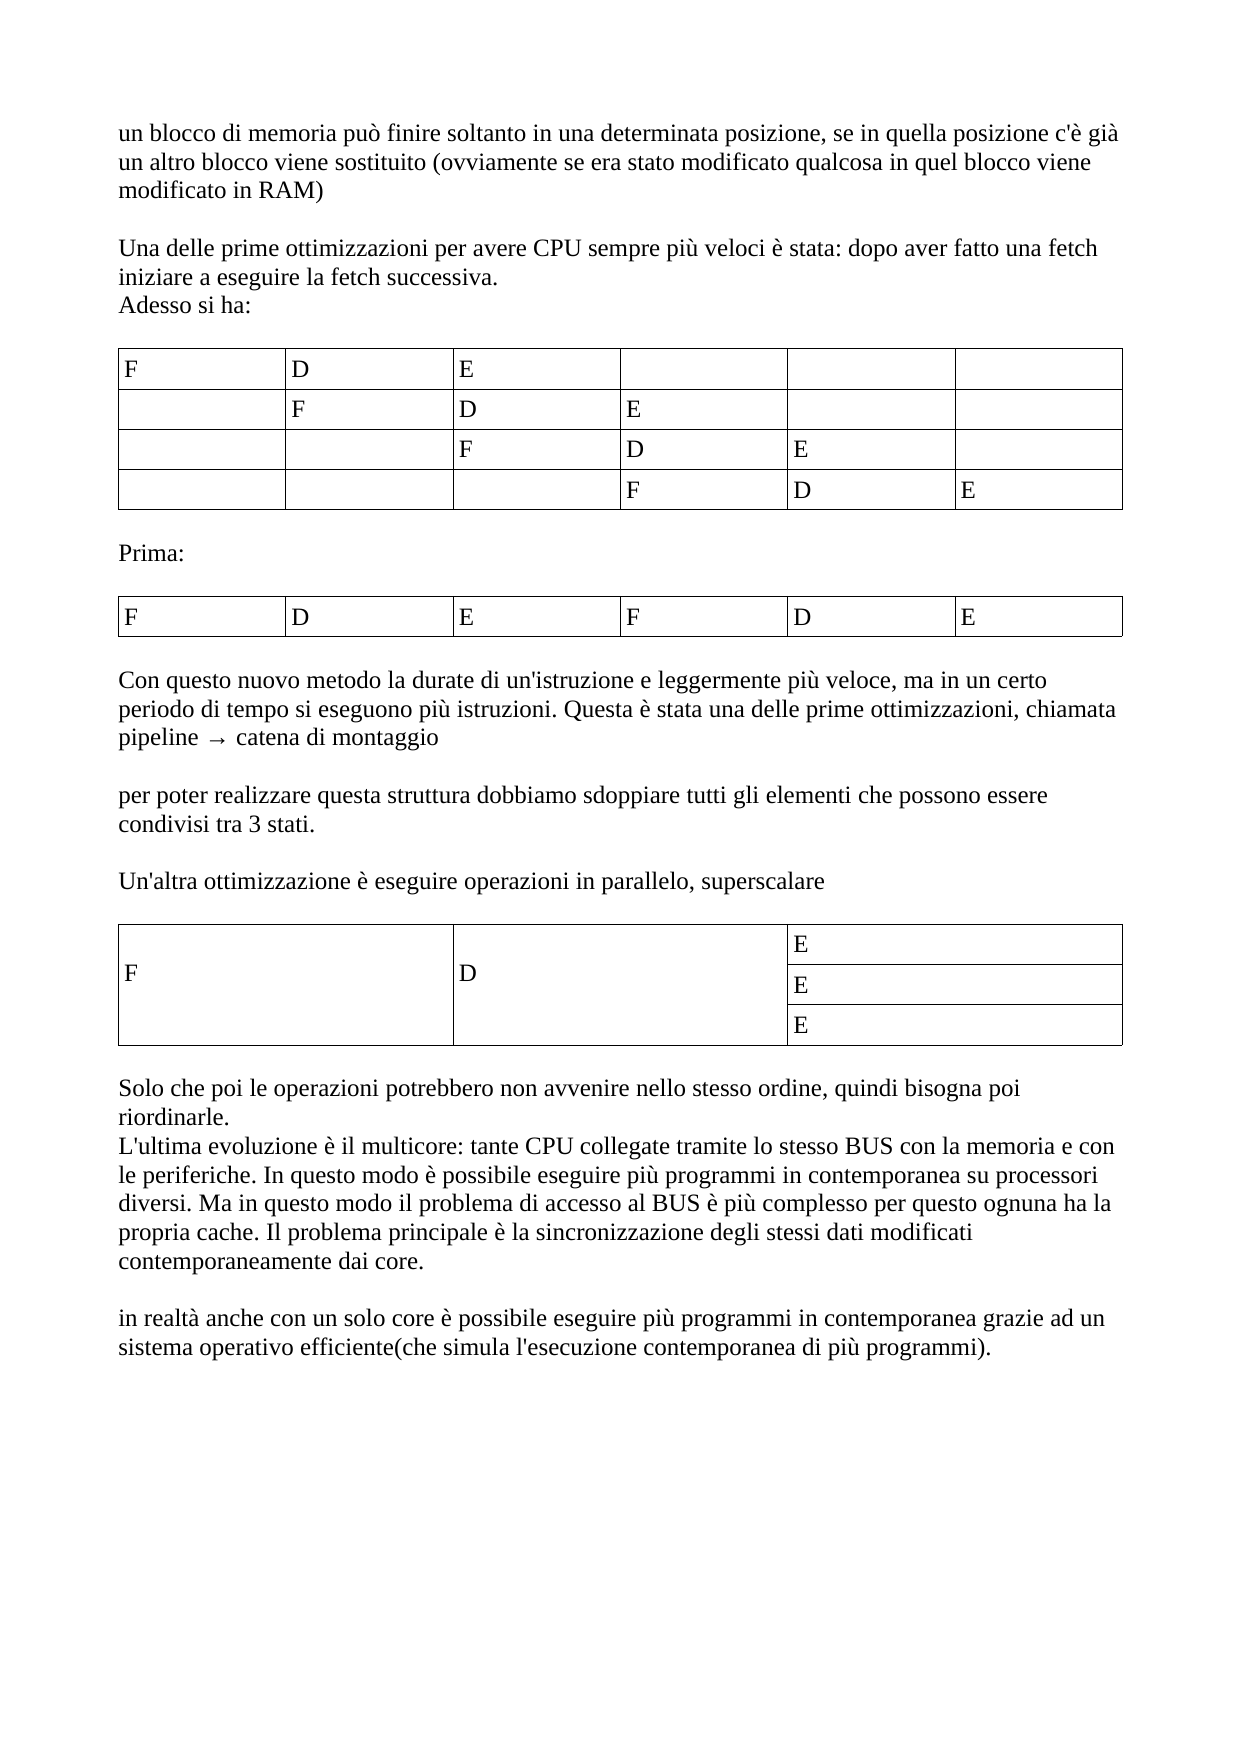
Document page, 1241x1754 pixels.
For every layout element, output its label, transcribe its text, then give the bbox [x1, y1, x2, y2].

table_cell [956, 430, 1122, 469]
text Prima: [118, 538, 1122, 567]
table_header [788, 349, 955, 388]
text per poter realizzare questa struttura dobbiamo sdoppiare tutti gli elementi che possono essere condivisi tra 3 stati. [118, 780, 1122, 837]
table_cell E [788, 1005, 1122, 1044]
text Con questo nuovo metodo la durate di un'istruzione e leggermente più veloce, ma in un certo periodo di tempo si eseguono più istruzioni. Questa è stata una delle prime ottimizzazioni, chiamata pipeline → catena di montaggio [118, 665, 1122, 751]
table_header F [119, 349, 285, 388]
table_cell [286, 470, 453, 509]
text un blocco di memoria può finire soltanto in una determinata posizione, se in quella posizione c'è già un altro blocco viene sostituito (ovviamente se era stato modificato qualcosa in quel blocco viene modificato in RAM) [118, 118, 1122, 204]
table_cell [119, 430, 285, 469]
table_header D [286, 597, 453, 636]
table_cell D [788, 470, 955, 509]
text L'ultima evoluzione è il multicore: tante CPU collegate tramite lo stesso BUS con la memoria e con le periferiche. In questo modo è possibile eseguire più programmi in contemporanea su processori diversi. Ma in questo modo il problema di accesso al BUS è più complesso per questo ognuna ha la propria cache. Il problema principale è la sincronizzazione degli stessi dati modificati contemporaneamente dai core. [118, 1131, 1122, 1275]
table_cell [119, 390, 285, 429]
text Solo che poi le operazioni potrebbero non avvenire nello stesso ordine, quindi bisogna poi riordinarle. [118, 1073, 1122, 1131]
table_cell F [454, 430, 620, 469]
table_header E [454, 349, 620, 388]
table_cell D [454, 390, 620, 429]
table_header E [788, 925, 1122, 964]
text in realtà anche con un solo core è possibile eseguire più programmi in contemporanea grazie ad un sistema operativo efficiente(che simula l'esecuzione contemporanea di più programmi). [118, 1303, 1122, 1361]
table_cell F [621, 470, 787, 509]
table_header [621, 349, 787, 388]
table_header D [454, 925, 787, 1044]
table_cell E [788, 965, 1122, 1004]
table_cell [454, 470, 620, 509]
text Una delle prime ottimizzazioni per avere CPU sempre più veloci è stata: dopo aver fatto una fetch iniziare a eseguire la fetch successiva. [118, 233, 1122, 291]
table_header F [621, 597, 787, 636]
text Adesso si ha: [118, 291, 1122, 319]
table_cell [788, 390, 955, 429]
table_header E [454, 597, 620, 636]
table_header F [119, 597, 285, 636]
table_header D [788, 597, 955, 636]
table_cell E [788, 430, 955, 469]
table_header E [956, 597, 1122, 636]
table_cell E [621, 390, 787, 429]
table_header D [286, 349, 453, 388]
table_cell [286, 430, 453, 469]
table_cell D [621, 430, 787, 469]
table_header F [119, 925, 453, 1044]
table_cell F [286, 390, 453, 429]
text Un'altra ottimizzazione è eseguire operazioni in parallelo, superscalare [118, 866, 1122, 895]
table_header [956, 349, 1122, 388]
table_cell E [956, 470, 1122, 509]
table_cell [119, 470, 285, 509]
table_cell [956, 390, 1122, 429]
